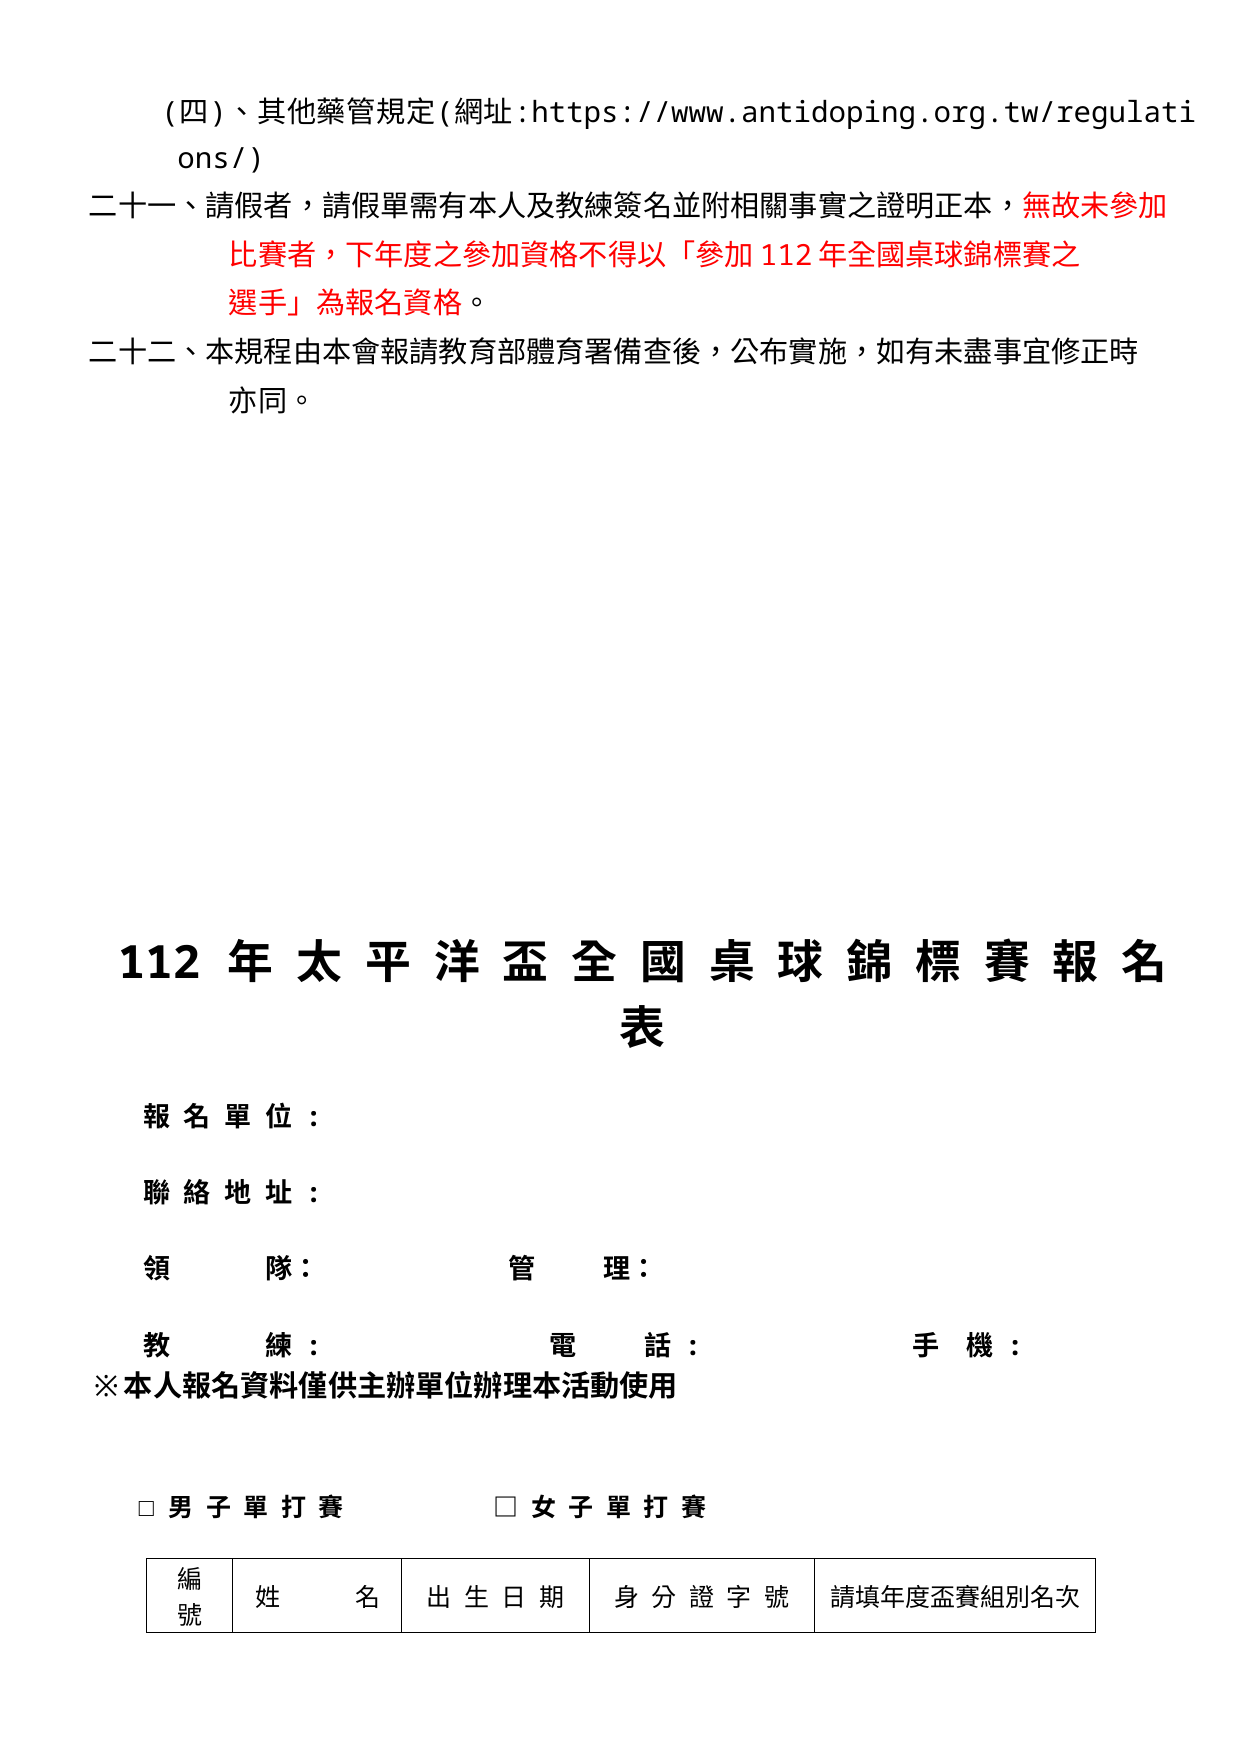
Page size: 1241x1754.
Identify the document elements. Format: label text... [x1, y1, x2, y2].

table_header 請填年度盃賽組別名次 [815, 1559, 1095, 1632]
text 選手」為報名資格。 [89, 280, 1196, 322]
text 亦同。 [89, 377, 1196, 419]
text 聯 絡 地 址 : [89, 1171, 1196, 1211]
text 112 年 太 平 洋 盃 全 國 桌 球 錦 標 賽 報 名 表 [89, 925, 1196, 1058]
text 二十一、請假者，請假單需有本人及教練簽名並附相關事實之證明正本，無故未參加 [89, 183, 1196, 225]
text ※本人報名資料僅供主辦單位辦理本活動使用 [89, 1363, 1196, 1405]
table_header 身 分 證 字 號 [590, 1559, 814, 1632]
text (四)、其他藥管規定(網址:https://www.antidoping.org.tw/regulations/) [89, 89, 1196, 177]
table_header 姓 名 [233, 1559, 401, 1632]
text 報 名 單 位 : [89, 1095, 1196, 1134]
text 教 練 : 電 話 : 手 機 : [89, 1323, 1196, 1363]
text 比賽者，下年度之參加資格不得以「參加112年全國桌球錦標賽之 [89, 231, 1196, 273]
text 領 隊： 管 理： [89, 1247, 1196, 1287]
text □ 男 子 單 打 賽 □ 女 子 單 打 賽 [89, 1488, 1196, 1524]
table_header 編 號 [147, 1559, 232, 1632]
table_header 出 生 日 期 [402, 1559, 589, 1632]
text 二十二、本規程由本會報請教育部體育署備查後，公布實施，如有未盡事宜修正時 [89, 329, 1196, 371]
